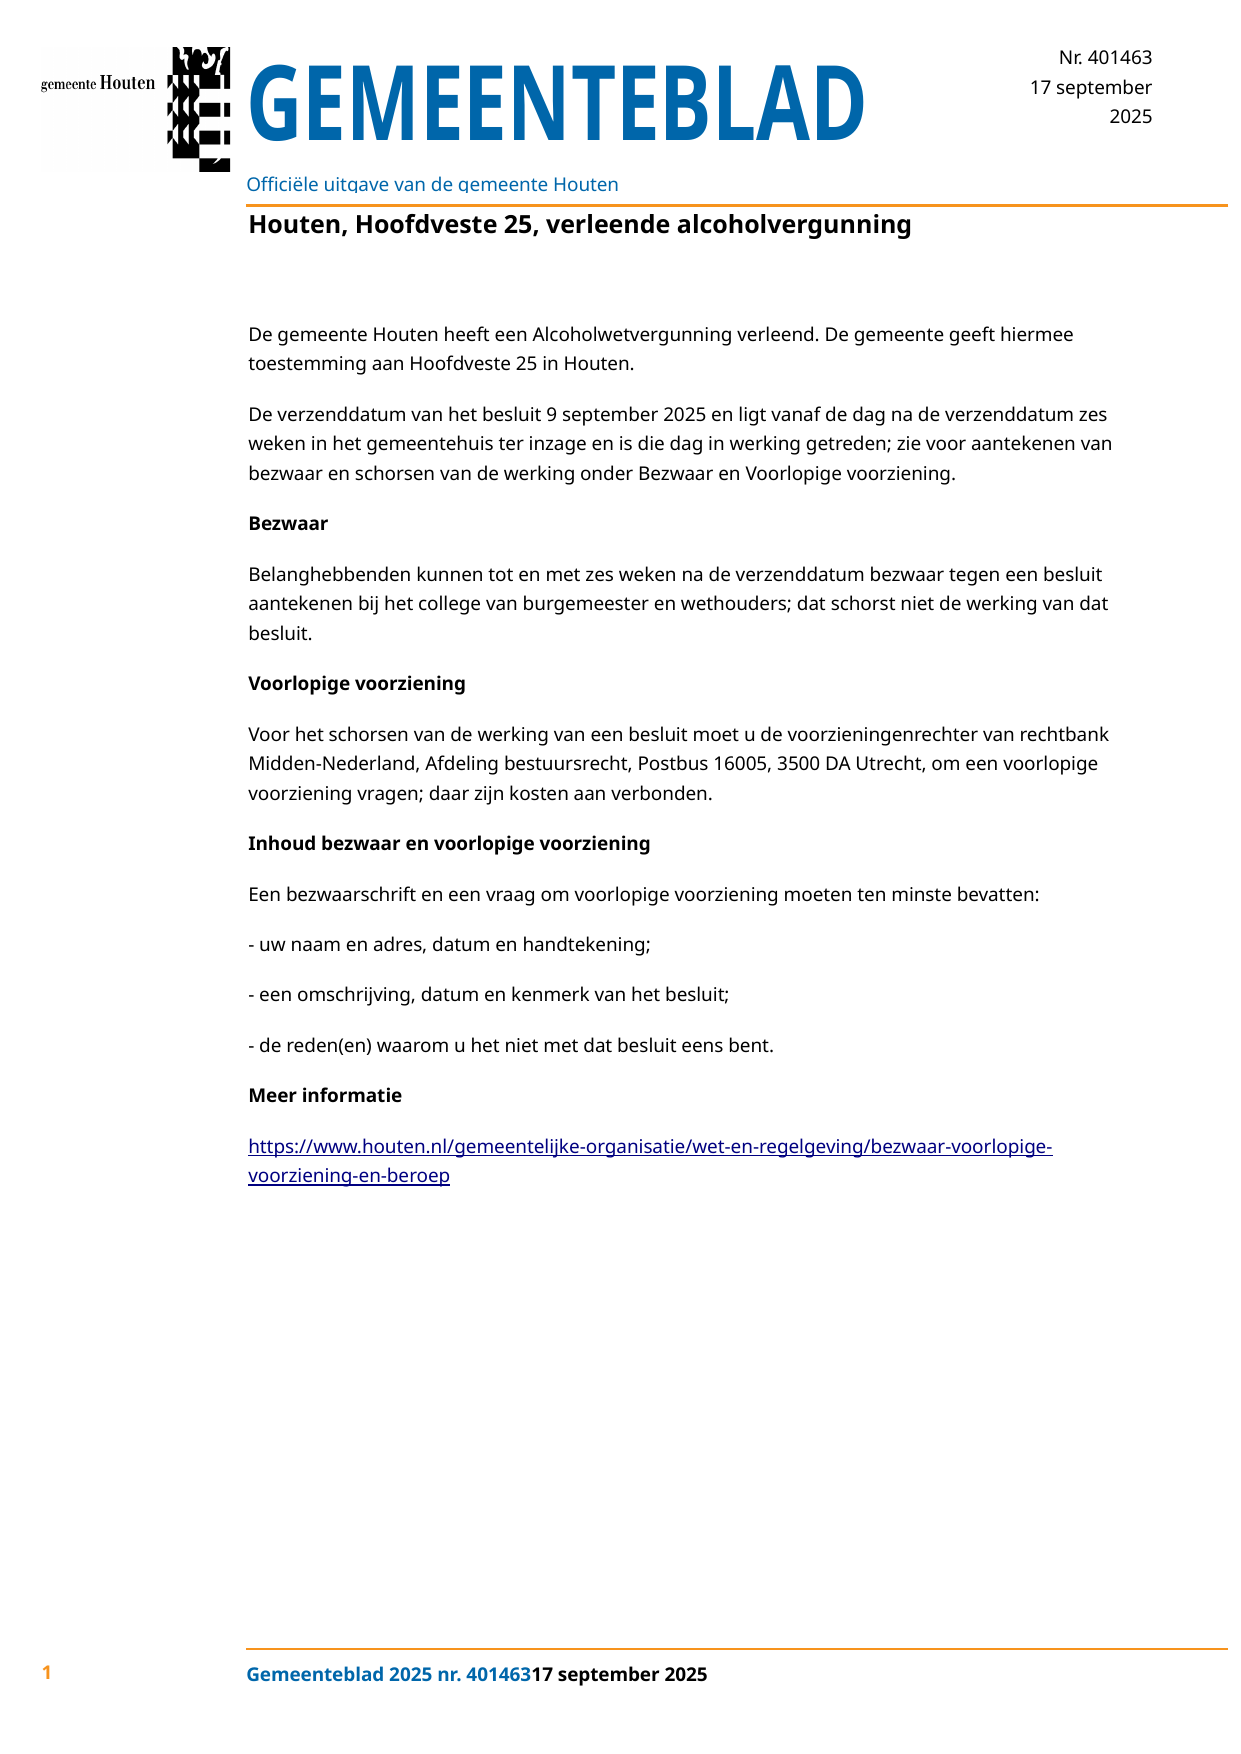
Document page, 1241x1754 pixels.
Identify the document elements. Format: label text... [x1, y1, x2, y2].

text De verzenddatum van het besluit 9 september 2025 en ligt vanaf de dag na de verzenddatum zes weken in het gemeentehuis ter inzage en is die dag in werking getreden; zie voor aantekenen van bezwaar en schorsen van de werking onder Bezwaar en Voorlopige voorziening. [248, 401, 1152, 486]
text Meer informatie [248, 1082, 1152, 1108]
text De gemeente Houten heeft een Alcoholwetvergunning verleend. De gemeente geeft hiermee toestemming aan Hoofdveste 25 in Houten. [248, 321, 1152, 376]
text Voor het schorsen van de werking van een besluit moet u de voorzieningenrechter van rechtbank Midden-Nederland, Afdeling bestuursrecht, Postbus 16005, 3500 DA Utrecht, om een voorlopige voorziening vragen; daar zijn kosten aan verbonden. [248, 721, 1152, 806]
text Belanghebbenden kunnen tot en met zes weken na de verzenddatum bezwaar tegen een besluit aantekenen bij het college van burgemeester en wethouders; dat schorst niet de werking van dat besluit. [248, 561, 1152, 646]
text Voorlopige voorziening [248, 670, 1152, 696]
text Een bezwaarschrift en een vraag om voorlopige voorziening moeten ten minste bevatten: [248, 881, 1152, 906]
text - een omschrijving, datum en kenmerk van het besluit; [248, 982, 1152, 1007]
text - uw naam en adres, datum en handtekening; [248, 931, 1152, 957]
text Inhoud bezwaar en voorlopige voorziening [248, 830, 1152, 856]
picture [41, 47, 231, 172]
text Houten, Hoofdveste 25, verleende alcoholvergunning [248, 207, 1152, 241]
text Bezwaar [248, 510, 1152, 536]
text - de reden(en) waarom u het niet met dat besluit eens bent. [248, 1032, 1152, 1058]
text https://www.houten.nl/gemeentelijke-organisatie/wet-en-regelgeving/bezwaar-voorlopige-voorziening-en-beroep [248, 1133, 1152, 1188]
